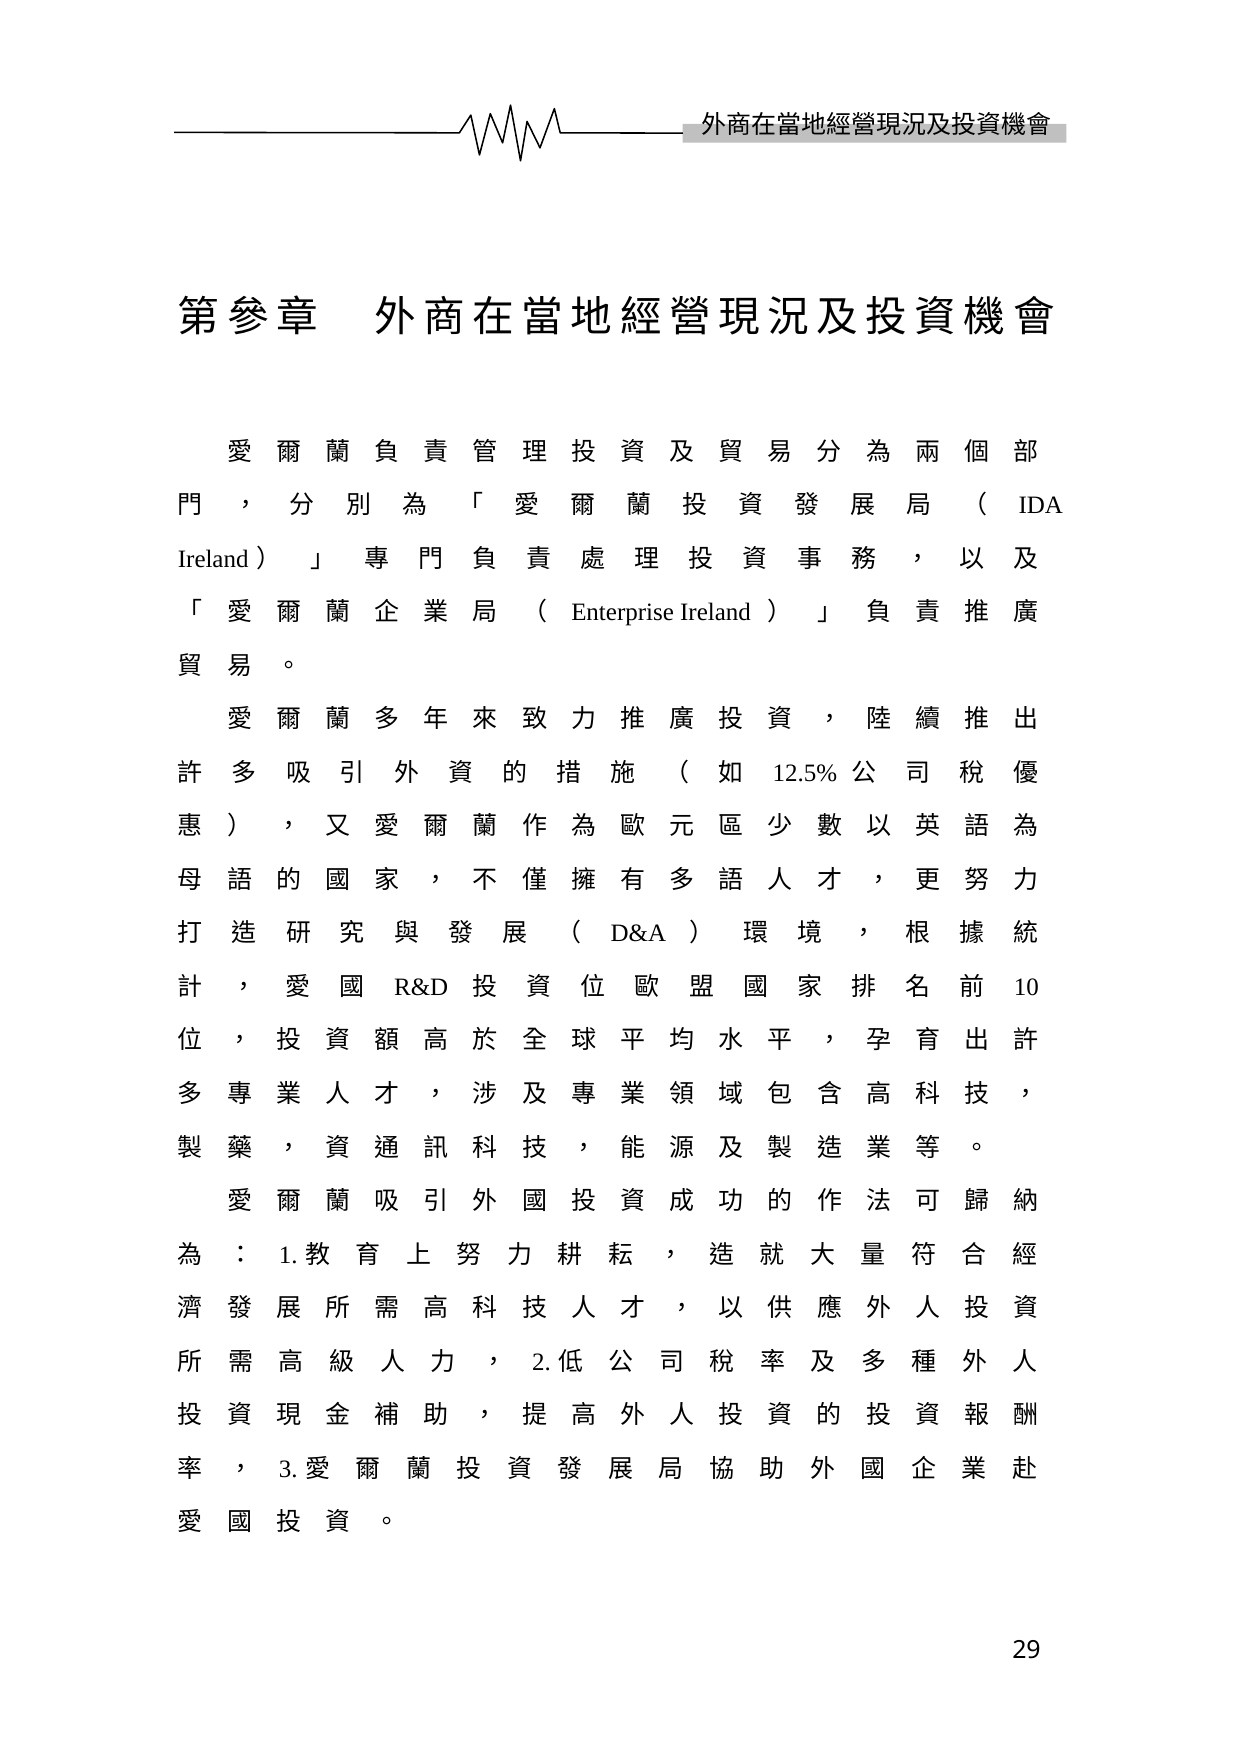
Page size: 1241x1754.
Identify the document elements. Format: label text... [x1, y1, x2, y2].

text 第參章 外商在當地經營現況及投資機會 [178, 291, 1063, 344]
text 愛爾蘭吸引外國投資成功的作法可歸納為：1.教育上努力耕耘，造就大量符合經濟發展所需高科技人才，以供應外人投資所需高級人力，2.低公司稅率及多種外人投資現金補助，提高外人投資的投資報酬率，3.愛爾蘭投資發展局協助外國企業赴愛國投資。 [178, 1174, 1063, 1549]
text 愛爾蘭多年來致力推廣投資，陸續推出許多吸引外資的措施（如12.5%公司稅優惠），又愛爾蘭作為歐元區少數以英語為母語的國家，不僅擁有多語人才，更努力打造研究與發展（D&A）環境，根據統計，愛國R&D投資位歐盟國家排名前10位，投資額高於全球平均水平，孕育出許多專業人才，涉及專業領域包含高科技，製藥，資通訊科技，能源及製造業等。 [178, 692, 1063, 1174]
text 愛爾蘭負責管理投資及貿易分為兩個部門，分別為「愛爾蘭投資發展局（IDA Ireland）」專門負責處理投資事務，以及「愛爾蘭企業局（Enterprise Ireland）」負責推廣貿易。 [178, 424, 1063, 692]
